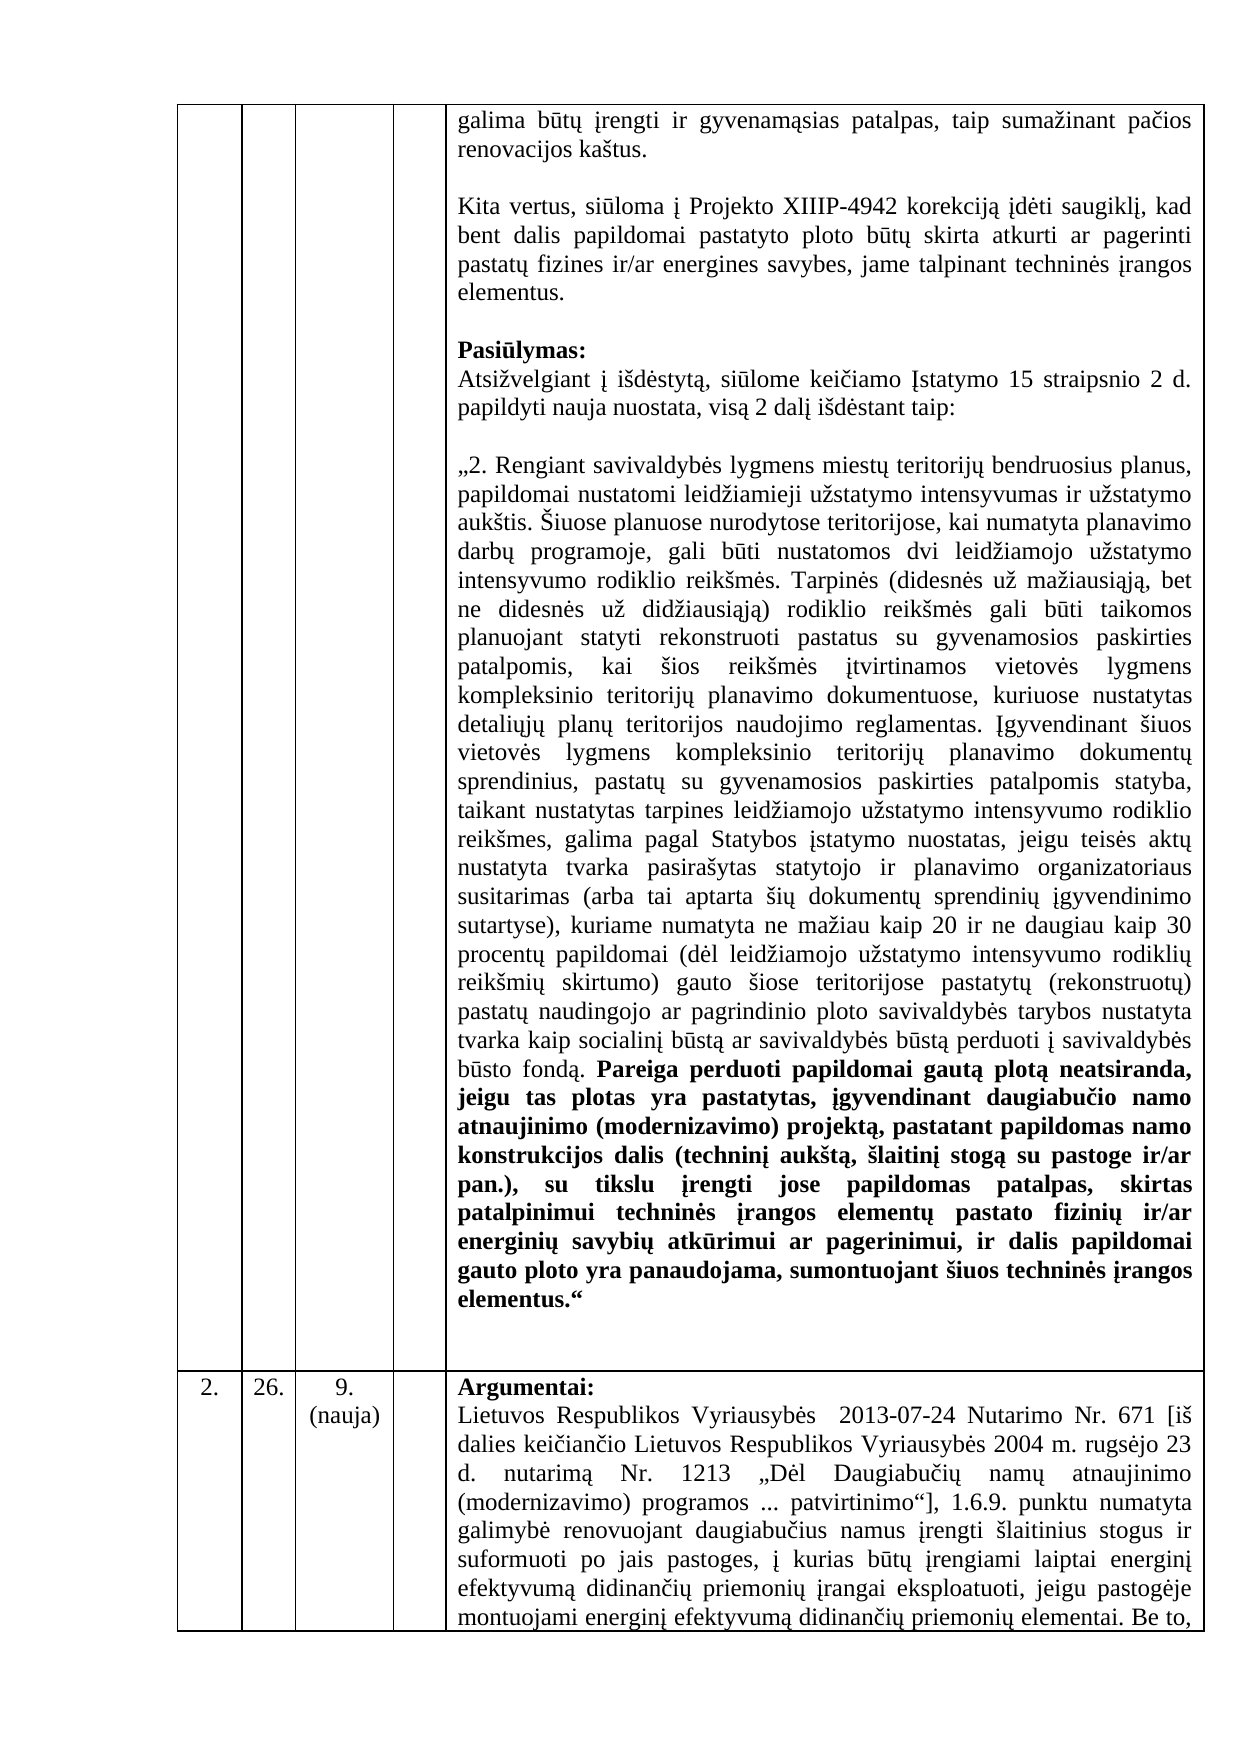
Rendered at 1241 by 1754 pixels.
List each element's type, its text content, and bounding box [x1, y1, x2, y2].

table_cell [178, 105, 241, 1370]
table_cell [394, 1372, 445, 1630]
table_cell [394, 105, 445, 1370]
table_cell Argumentai: Lietuvos Respublikos Vyriausybės 2013-07-24 Nutarimo Nr. 671 [iš dalies keičiančio Lietuvos Respublikos Vyriausybės 2004 m. rugsėjo 23 d. nutarimą Nr. 1213 „Dėl Daugiabučių namų atnaujinimo (modernizavimo) programos ... patvirtinimo“], 1.6.9. punktu numatyta galimybė renovuojant daugiabučius namus įrengti šlaitinius stogus ir suformuoti po jais pastoges, į kurias būtų įrengiami laiptai energinį efektyvumą didinančių priemonių įrangai eksploatuoti, jeigu pastogėje montuojami energinį efektyvumą didinančių priemonių elementai. Be to, [447, 1372, 1203, 1630]
table_cell 2. [178, 1372, 241, 1630]
table_cell galima būtų įrengti ir gyvenamąsias patalpas, taip sumažinant pačios renovacijos kaštus. Kita vertus, siūloma į Projekto XIIIP-4942 korekciją įdėti saugiklį, kad bent dalis papildomai pastatyto ploto būtų skirta atkurti ar pagerinti pastatų fizines ir/ar energines savybes, jame talpinant techninės įrangos elementus. Pasiūlymas: Atsižvelgiant į išdėstytą, siūlome keičiamo Įstatymo 15 straipsnio 2 d. papildyti nauja nuostata, visą 2 dalį išdėstant taip: „2. Rengiant savivaldybės lygmens miestų teritorijų bendruosius planus, papildomai nustatomi leidžiamieji užstatymo intensyvumas ir užstatymo aukštis. Šiuose planuose nurodytose teritorijose, kai numatyta planavimo darbų programoje, gali būti nustatomos dvi leidžiamojo užstatymo intensyvumo rodiklio reikšmės. Tarpinės (didesnės už mažiausiąją, bet ne didesnės už didžiausiąją) rodiklio reikšmės gali būti taikomos planuojant statyti rekonstruoti pastatus su gyvenamosios paskirties patalpomis, kai šios reikšmės įtvirtinamos vietovės lygmens kompleksinio teritorijų planavimo dokumentuose, kuriuose nustatytas detaliųjų planų teritorijos naudojimo reglamentas. Įgyvendinant šiuos vietovės lygmens kompleksinio teritorijų planavimo dokumentų sprendinius, pastatų su gyvenamosios paskirties patalpomis statyba, taikant nustatytas tarpines leidžiamojo užstatymo intensyvumo rodiklio reikšmes, galima pagal Statybos įstatymo nuostatas, jeigu teisės aktų nustatyta tvarka pasirašytas statytojo ir planavimo organizatoriaus susitarimas (arba tai aptarta šių dokumentų sprendinių įgyvendinimo sutartyse), kuriame numatyta ne mažiau kaip 20 ir ne daugiau kaip 30 procentų papildomai (dėl leidžiamojo užstatymo intensyvumo rodiklių reikšmių skirtumo) gauto šiose teritorijose pastatytų (rekonstruotų) pastatų naudingojo ar pagrindinio ploto savivaldybės tarybos nustatyta tvarka kaip socialinį būstą ar savivaldybės būstą perduoti į savivaldybės būsto fondą. Pareiga perduoti papildomai gautą plotą neatsiranda, jeigu tas plotas yra pastatytas, įgyvendinant daugiabučio namo atnaujinimo (modernizavimo) projektą, pastatant papildomas namo konstrukcijos dalis (techninį aukštą, šlaitinį stogą su pastoge ir/ar pan.), su tikslu įrengti jose papildomas patalpas, skirtas patalpinimui techninės įrangos elementų pastato fizinių ir/ar energinių savybių atkūrimui ar pagerinimui, ir dalis papildomai gauto ploto yra panaudojama, sumontuojant šiuos techninės įrangos elementus.“ [447, 105, 1203, 1370]
table_cell 26. [243, 1372, 295, 1630]
table_cell 9. (nauja) [296, 1372, 393, 1630]
table_cell [296, 105, 393, 1370]
table_cell [243, 105, 295, 1370]
